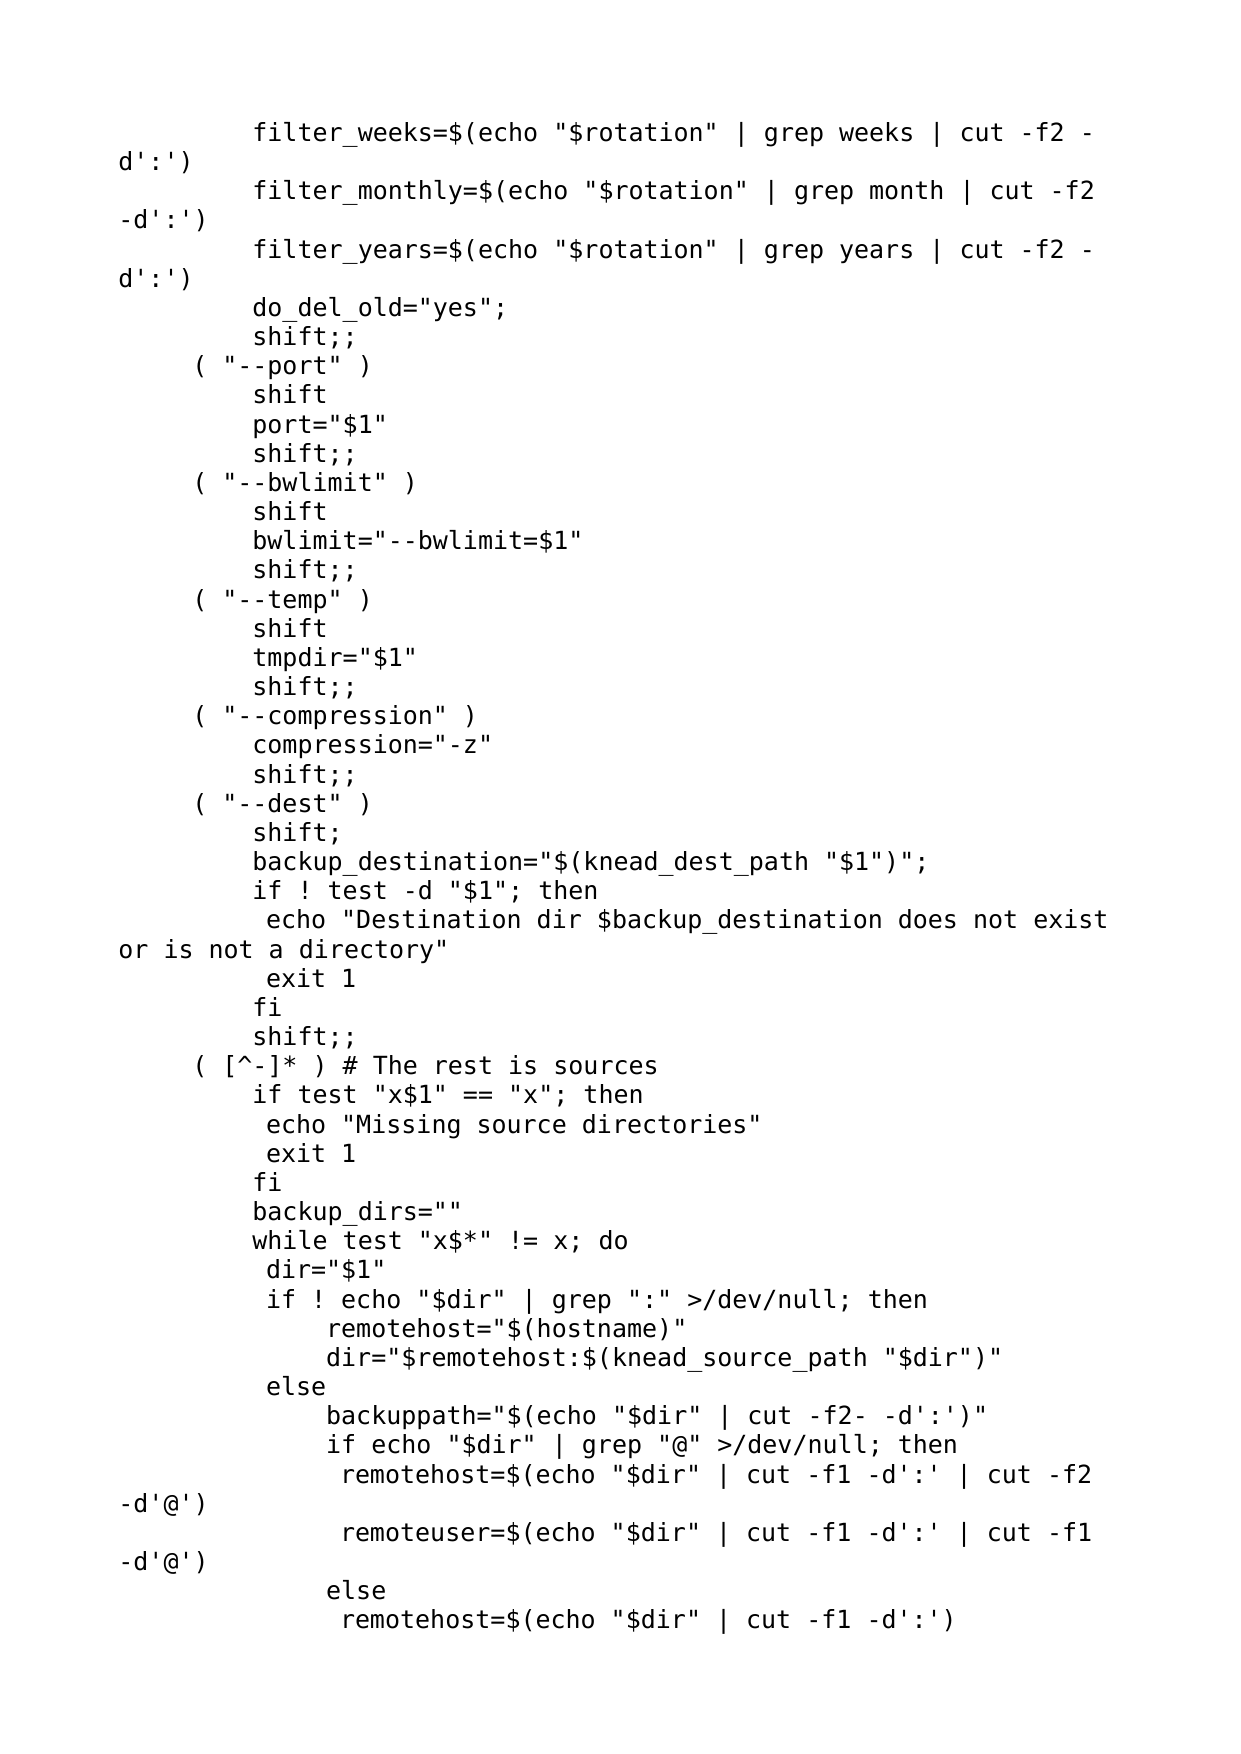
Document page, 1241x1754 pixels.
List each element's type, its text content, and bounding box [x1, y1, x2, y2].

text filter_weeks=$(echo "$rotation" | grep weeks | cut -f2 -d':') filter_monthly=$(echo "$rotation" | grep month | cut -f2 -d':') filter_years=$(echo "$rotation" | grep years | cut -f2 -d':') do_del_old="yes"; shift;; ( "--port" ) shift port="$1" shift;; ( "--bwlimit" ) shift bwlimit="--bwlimit=$1" shift;; ( "--temp" ) shift tmpdir="$1" shift;; ( "--compression" ) compression="-z" shift;; ( "--dest" ) shift; backup_destination="$(knead_dest_path "$1")"; if ! test -d "$1"; then echo "Destination dir $backup_destination does not exist or is not a directory" exit 1 fi shift;; ( [^-]* ) # The rest is sources if test "x$1" == "x"; then echo "Missing source directories" exit 1 fi backup_dirs="" while test "x$*" != x; do dir="$1" if ! echo "$dir" | grep ":" >/dev/null; then remotehost="$(hostname)" dir="$remotehost:$(knead_source_path "$dir")" else backuppath="$(echo "$dir" | cut -f2- -d':')" if echo "$dir" | grep "@" >/dev/null; then remotehost=$(echo "$dir" | cut -f1 -d':' | cut -f2 -d'@') remoteuser=$(echo "$dir" | cut -f1 -d':' | cut -f1 -d'@') else remotehost=$(echo "$dir" | cut -f1 -d':') [118, 118, 1122, 1635]
